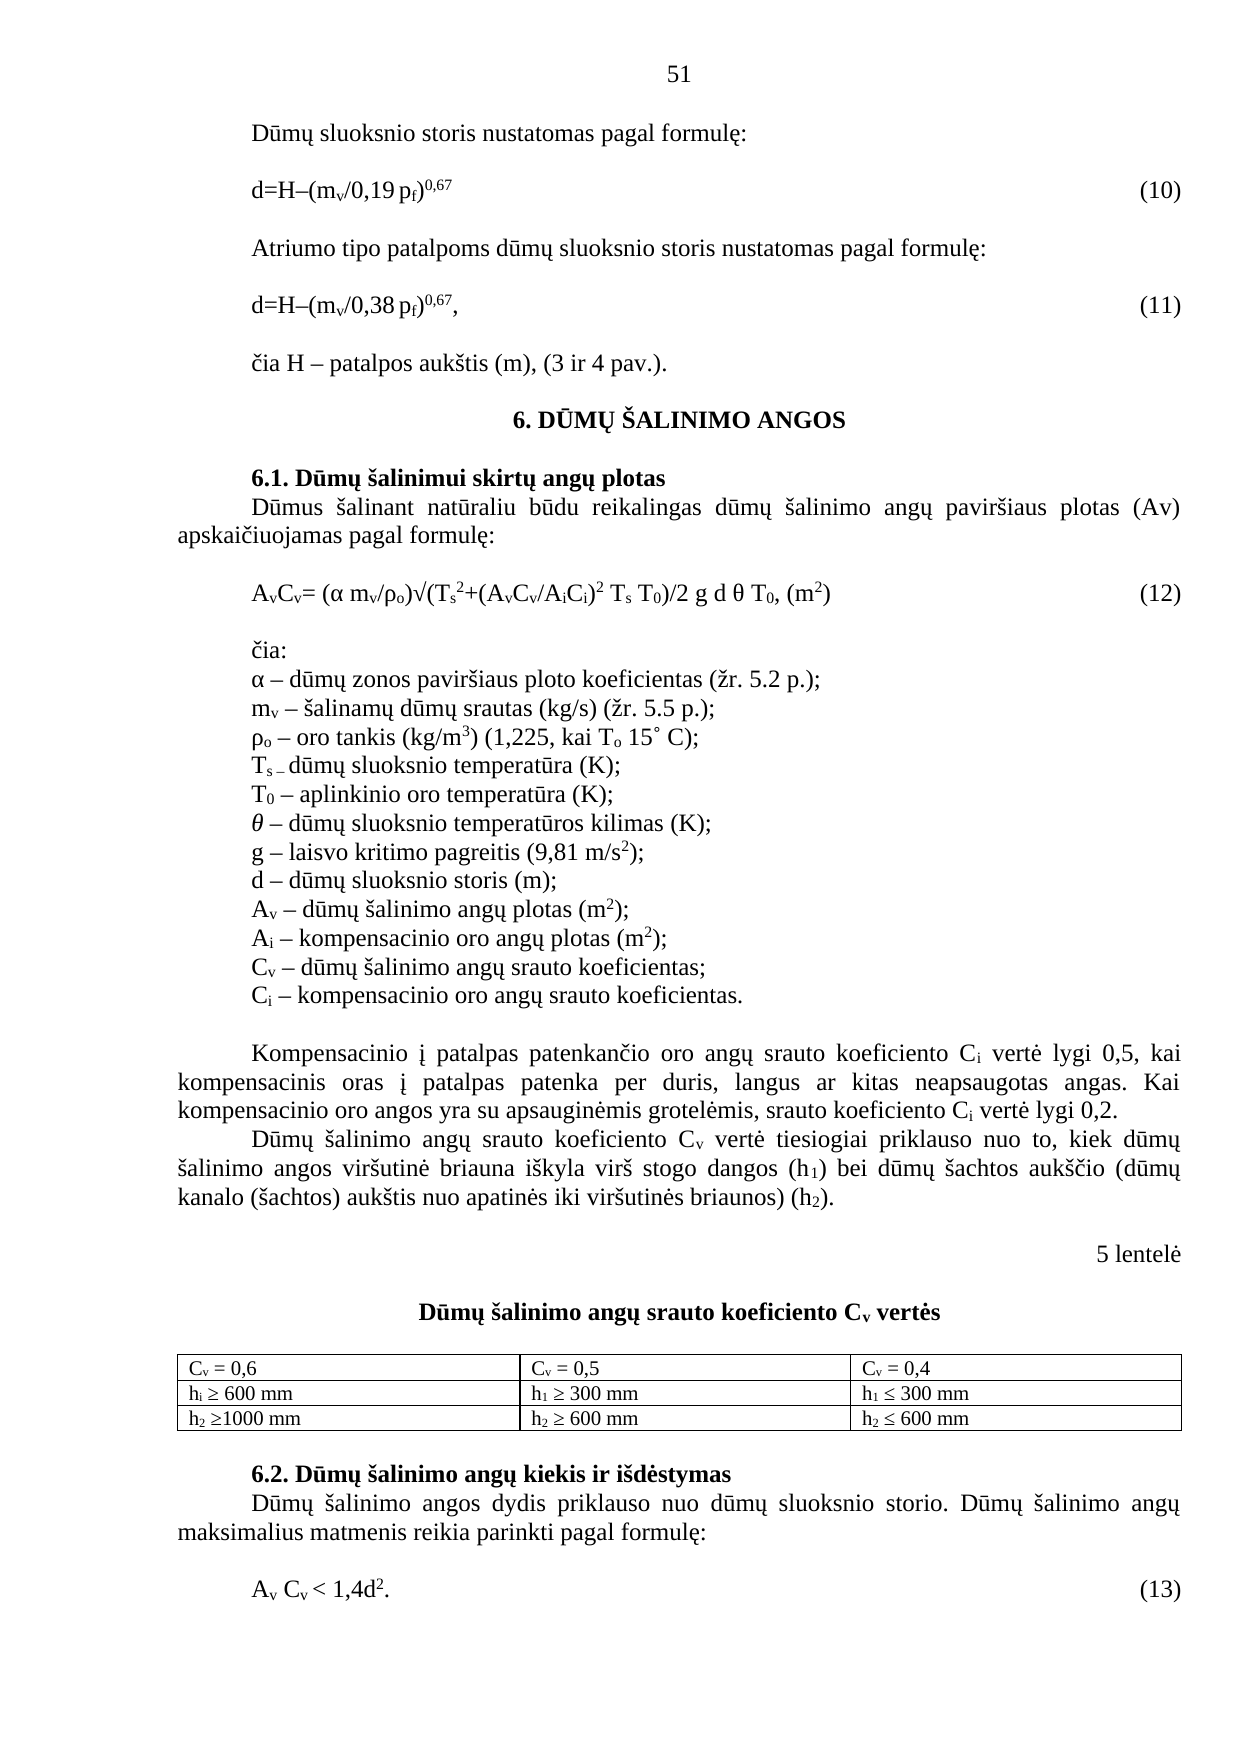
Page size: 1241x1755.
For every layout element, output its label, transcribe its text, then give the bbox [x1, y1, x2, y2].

text d – dūmų sluoksnio storis (m); [177, 866, 1181, 894]
text 6.1. Dūmų šalinimui skirtų angų plotas [177, 463, 1181, 492]
text Dūmų sluoksnio storis nustatomas pagal formulę: [177, 118, 1181, 147]
text Atriumo tipo patalpoms dūmų sluoksnio storis nustatomas pagal formulę: [177, 233, 1181, 262]
text Dūmus šalinant natūraliu būdu reikalingas dūmų šalinimo angų paviršiaus plotas (Av) apskaičiuojamas pagal formulę: [177, 492, 1181, 549]
table_header Cv = 0,4 [851, 1355, 1181, 1379]
text Dūmų šalinimo angų srauto koeficiento Cv vertė tiesiogiai priklauso nuo to, kiek dūmų šalinimo angos viršutinė briauna iškyla virš stogo dangos (h1) bei dūmų šachtos aukščio (dūmų kanalo (šachtos) aukštis nuo apatinės iki viršutinės briaunos) (h2). [177, 1124, 1181, 1211]
text θ – dūmų sluoksnio temperatūros kilimas (K); [177, 808, 1181, 837]
table_cell h2 ≥1000 mm [178, 1406, 519, 1430]
text 6.2. Dūmų šalinimo angų kiekis ir išdėstymas [177, 1459, 1181, 1488]
text Ts – dūmų sluoksnio temperatūra (K); [177, 751, 1181, 779]
text čia H – patalpos aukštis (m), (3 ir 4 pav.). [177, 348, 1181, 377]
text Cv – dūmų šalinimo angų srauto koeficientas; [177, 952, 1181, 981]
text mv – šalinamų dūmų srautas (kg/s) (žr. 5.5 p.); [177, 693, 1181, 722]
text d=H–(mv/0,19 pf)0,67 (10) [177, 176, 1181, 204]
table_cell h2 ≥ 600 mm [521, 1406, 850, 1430]
text g – laisvo kritimo pagreitis (9,81 m/s2); [177, 837, 1181, 866]
text 5 lentelė [177, 1239, 1181, 1268]
text ρo – oro tankis (kg/m3) (1,225, kai To 15˚ C); [177, 722, 1181, 751]
text AvCv= (α mv/ρo)√(Ts2+(AvCv/AiCi)2 Ts T0)/2 g d θ T0, (m2) (12) [177, 578, 1181, 607]
text čia: [177, 636, 1181, 664]
text Dūmų šalinimo angos dydis priklauso nuo dūmų sluoksnio storio. Dūmų šalinimo angų maksimalius matmenis reikia parinkti pagal formulę: [177, 1488, 1181, 1546]
table_cell h2 ≤ 600 mm [851, 1406, 1181, 1430]
text T0 – aplinkinio oro temperatūra (K); [177, 779, 1181, 808]
table_cell h1 ≤ 300 mm [851, 1381, 1181, 1404]
text Dūmų šalinimo angų srauto koeficiento Cv vertės [177, 1297, 1181, 1326]
text Av – dūmų šalinimo angų plotas (m2); [177, 894, 1181, 923]
text d=H–(mv/0,38 pf)0,67, (11) [177, 291, 1181, 319]
table_header Cv = 0,5 [521, 1355, 850, 1379]
text Ai – kompensacinio oro angų plotas (m2); [177, 923, 1181, 952]
table_cell hi ≥ 600 mm [178, 1381, 519, 1404]
table_header Cv = 0,6 [178, 1355, 519, 1379]
text α – dūmų zonos paviršiaus ploto koeficientas (žr. 5.2 p.); [177, 664, 1181, 693]
text Ci – kompensacinio oro angų srauto koeficientas. [177, 981, 1181, 1009]
text Av Cv < 1,4d2. (13) [177, 1574, 1181, 1603]
table_cell h1 ≥ 300 mm [521, 1381, 850, 1404]
text Kompensacinio į patalpas patenkančio oro angų srauto koeficiento Ci vertė lygi 0,5, kai kompensacinis oras į patalpas patenka per duris, langus ar kitas neapsaugotas angas. Kai kompensacinio oro angos yra su apsauginėmis grotelėmis, srauto koeficiento Ci vertė lygi 0,2. [177, 1038, 1181, 1124]
text 6. DŪMŲ ŠALINIMO ANGOS [177, 406, 1181, 434]
